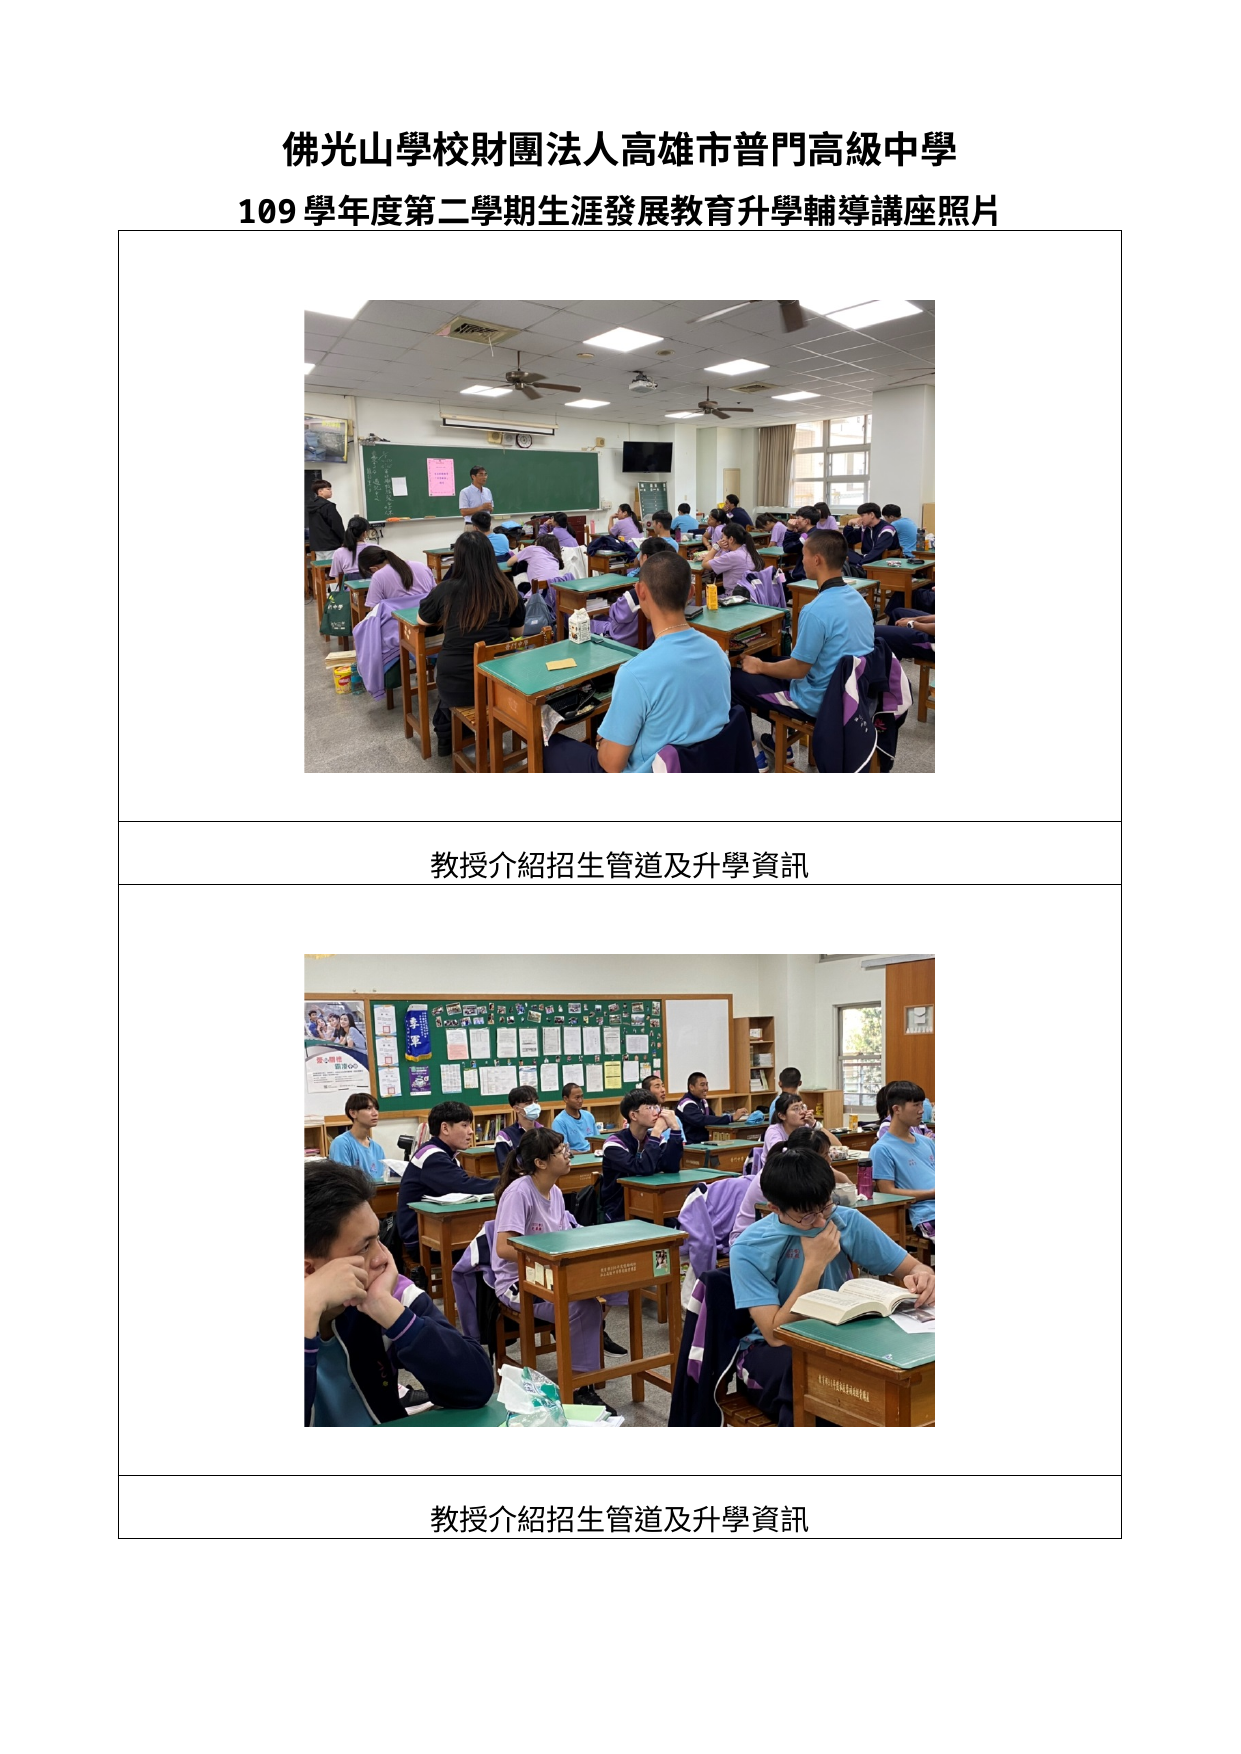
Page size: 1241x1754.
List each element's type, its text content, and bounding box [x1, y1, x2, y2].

table_cell 教授介紹招生管道及升學資訊 [119, 1476, 1121, 1538]
table_cell 教授介紹招生管道及升學資訊 [119, 822, 1121, 884]
text 109學年度第二學期生涯發展教育升學輔導講座照片 [118, 168, 1122, 230]
text 佛光山學校財團法人高雄市普門高級中學 [118, 105, 1122, 168]
table_header [119, 231, 1121, 821]
table_cell [119, 885, 1121, 1475]
